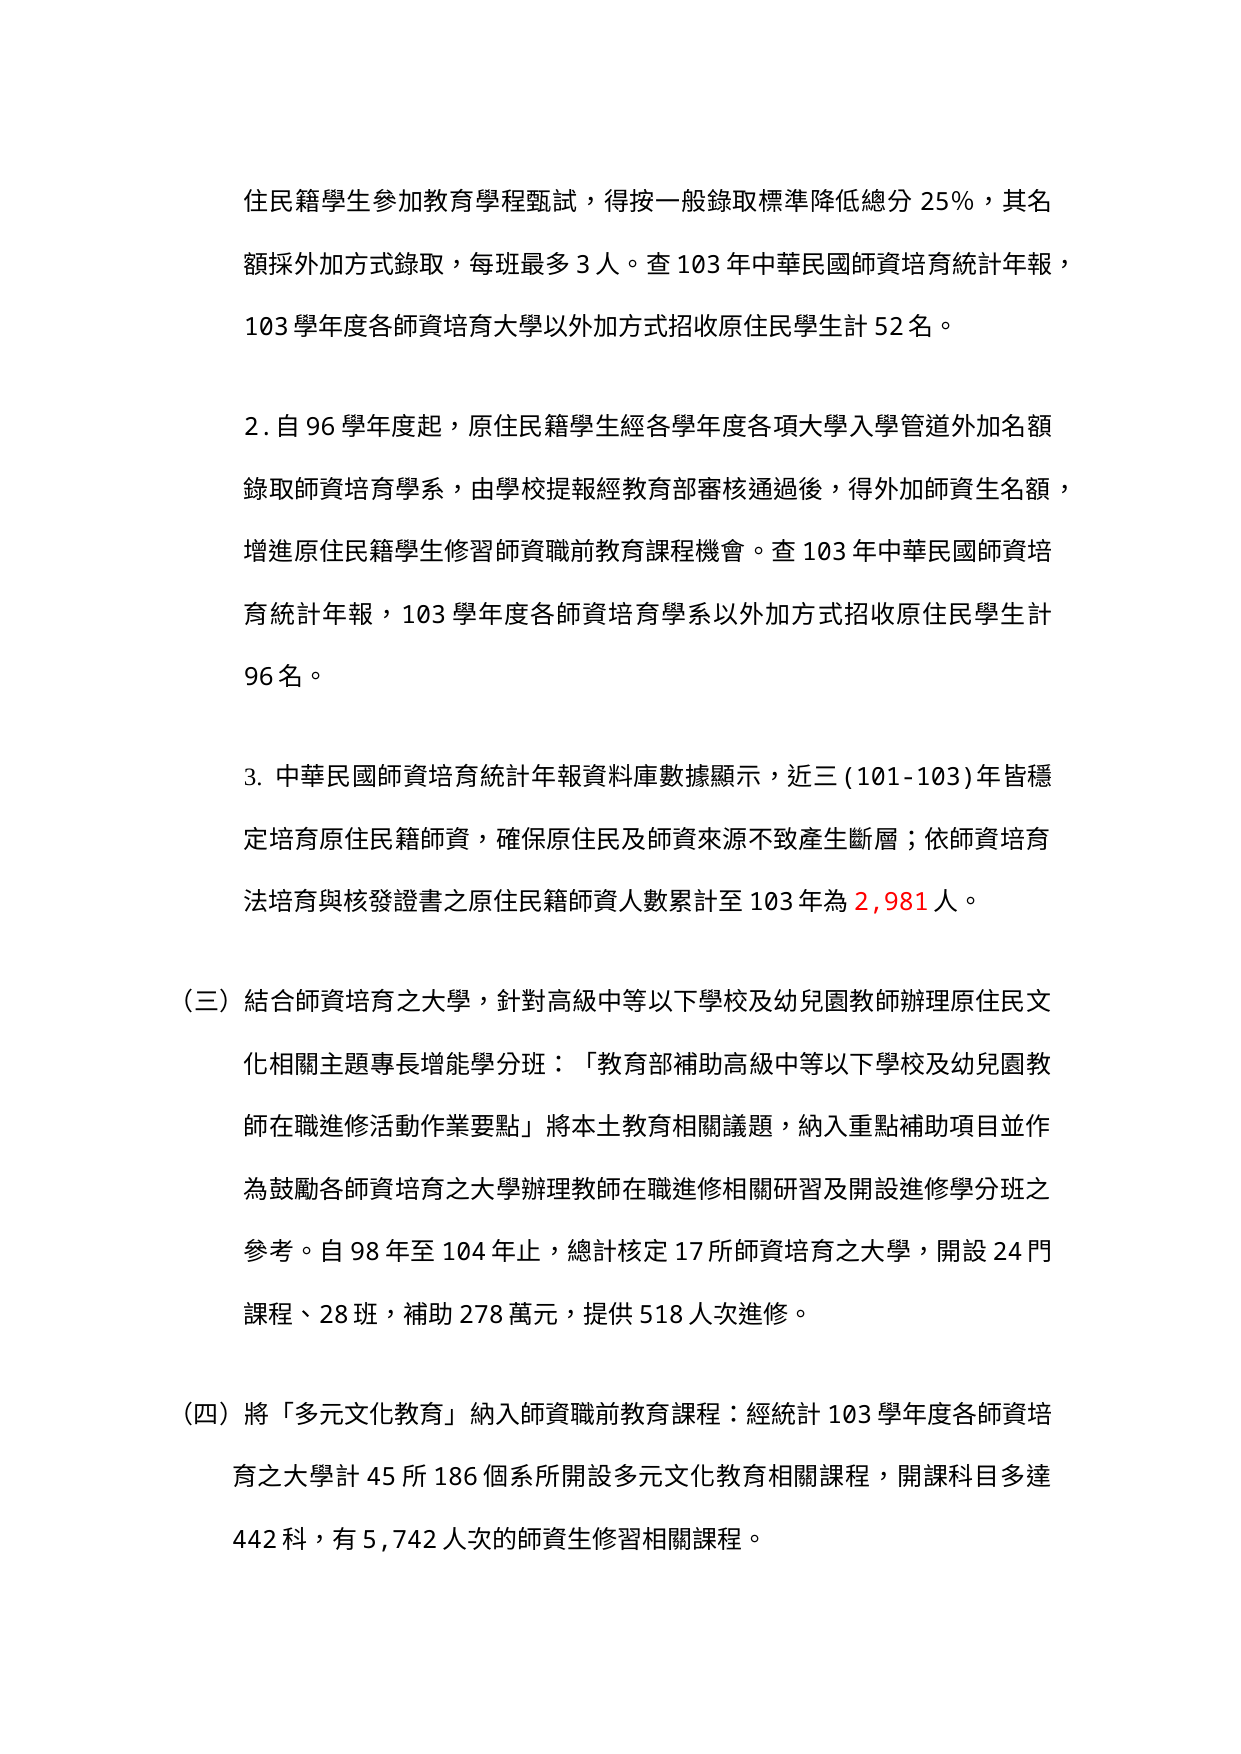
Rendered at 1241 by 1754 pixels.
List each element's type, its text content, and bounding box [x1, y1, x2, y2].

text （三）結合師資培育之大學，針對高級中等以下學校及幼兒園教師辦理原住民文化相關主題專長增能學分班：「教育部補助高級中等以下學校及幼兒園教師在職進修活動作業要點」將本土教育相關議題，納入重點補助項目並作為鼓勵各師資培育之大學辦理教師在職進修相關研習及開設進修學分班之參考。自98年至104年止，總計核定17所師資培育之大學，開設24門課程、28班，補助278萬元，提供518人次進修。 [169, 958, 1053, 1333]
list 自96學年度起，原住民籍學生經各學年度各項大學入學管道外加名額錄取師資培育學系，由學校提報經教育部審核通過後，得外加師資生名額，增進原住民籍學生修習師資職前教育課程機會。查103年中華民國師資培育統計年報，103學年度各師資培育學系以外加方式招收原住民學生計96名。 [244, 383, 1053, 696]
list 依「大學設立師資培育中心辦法」第11條規定，各師資培育之大學原住民籍學生參加教育學程甄試，得按一般錄取標準降低總分25％，其名額採外加方式錄取，每班最多3人。查103年中華民國師資培育統計年報，103學年度各師資培育大學以外加方式招收原住民學生計52名。 [244, 158, 1053, 346]
list 中華民國師資培育統計年報資料庫數據顯示，近三(101-103)年皆穩定培育原住民籍師資，確保原住民及師資來源不致產生斷層；依師資培育法培育與核發證書之原住民籍師資人數累計至103年為2,981人。 [244, 733, 1053, 921]
text （四）將「多元文化教育」納入師資職前教育課程：經統計103學年度各師資培育之大學計45所186個系所開設多元文化教育相關課程，開課科目多達442科，有5,742人次的師資生修習相關課程。 [169, 1371, 1053, 1558]
